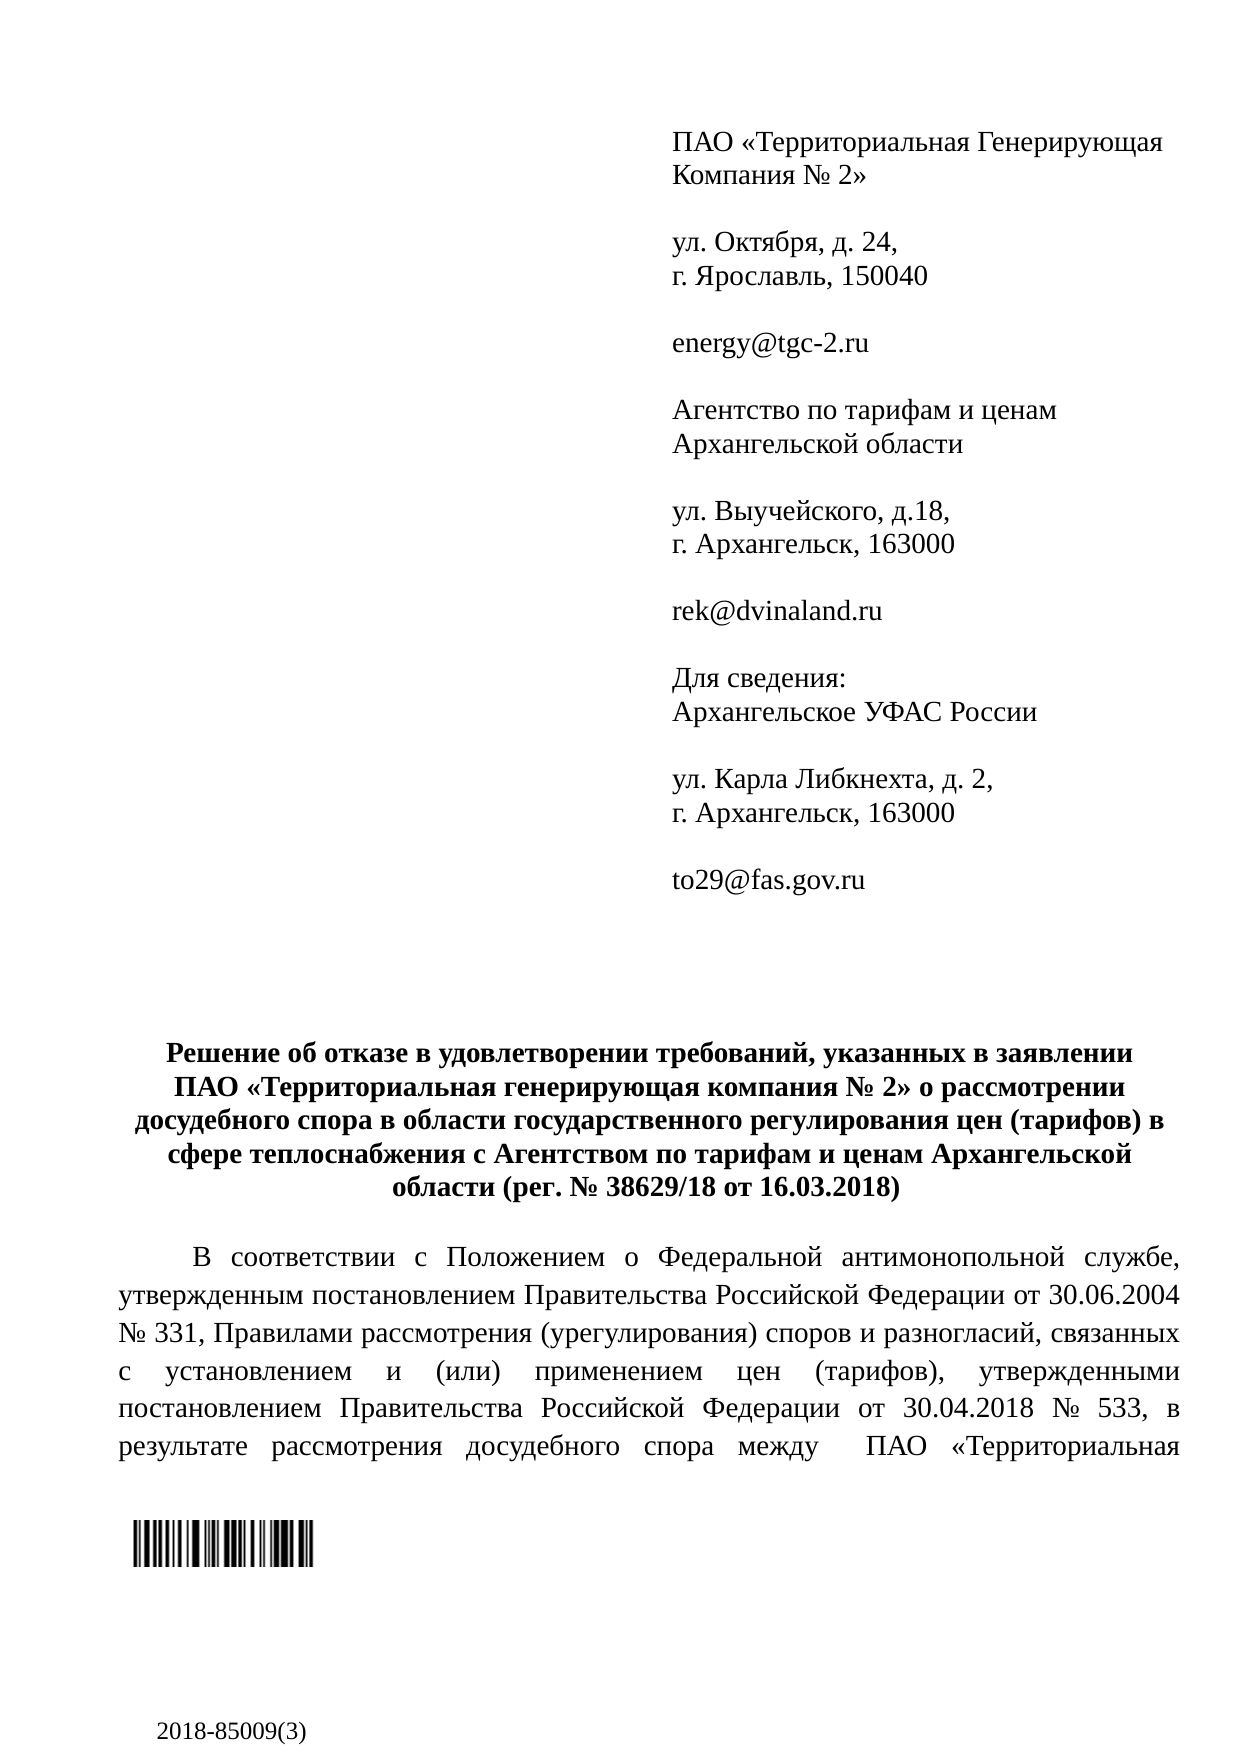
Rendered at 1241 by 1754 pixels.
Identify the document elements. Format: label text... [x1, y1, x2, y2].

text Решение об отказе в удовлетворении требований, указанных в заявлении ПАО «Территориальная генерирующая компания № 2» о рассмотрении досудебного спора в области государственного регулирования цен (тарифов) в сфере теплоснабжения с Агентством по тарифам и ценам Архангельской области (peг. № 38629/18 от 16.03.2018) [118, 1035, 1181, 1203]
table_header ПАО «Территориальная Генерирующая Компания № 2» ул. Октября, д. 24, г. Ярославль, 150040 energy@tgc-2.ru Агентство по тарифам и ценам Архангельской области ул. Выучейского, д.18, г. Архангельск, 163000 rek@dvinaland.ru Для сведения: Архангельское УФАС России ул. Карла Либкнехта, д. 2, г. Архангельск, 163000 to29@fas.gov.ru [666, 118, 1181, 934]
text В соответствии с Положением о Федеральной антимонопольной службе, утвержденным постановлением Правительства Российской Федерации от 30.06.2004 № 331, Правилами рассмотрения (урегулирования) споров и разногласий, связанных с установлением и (или) применением цен (тарифов), утвержденными постановлением Правительства Российской Федерации от 30.04.2018 № 533, в результате рассмотрения досудебного спора между ПАО «Территориальная [118, 1236, 1181, 1463]
picture [118, 1520, 331, 1567]
